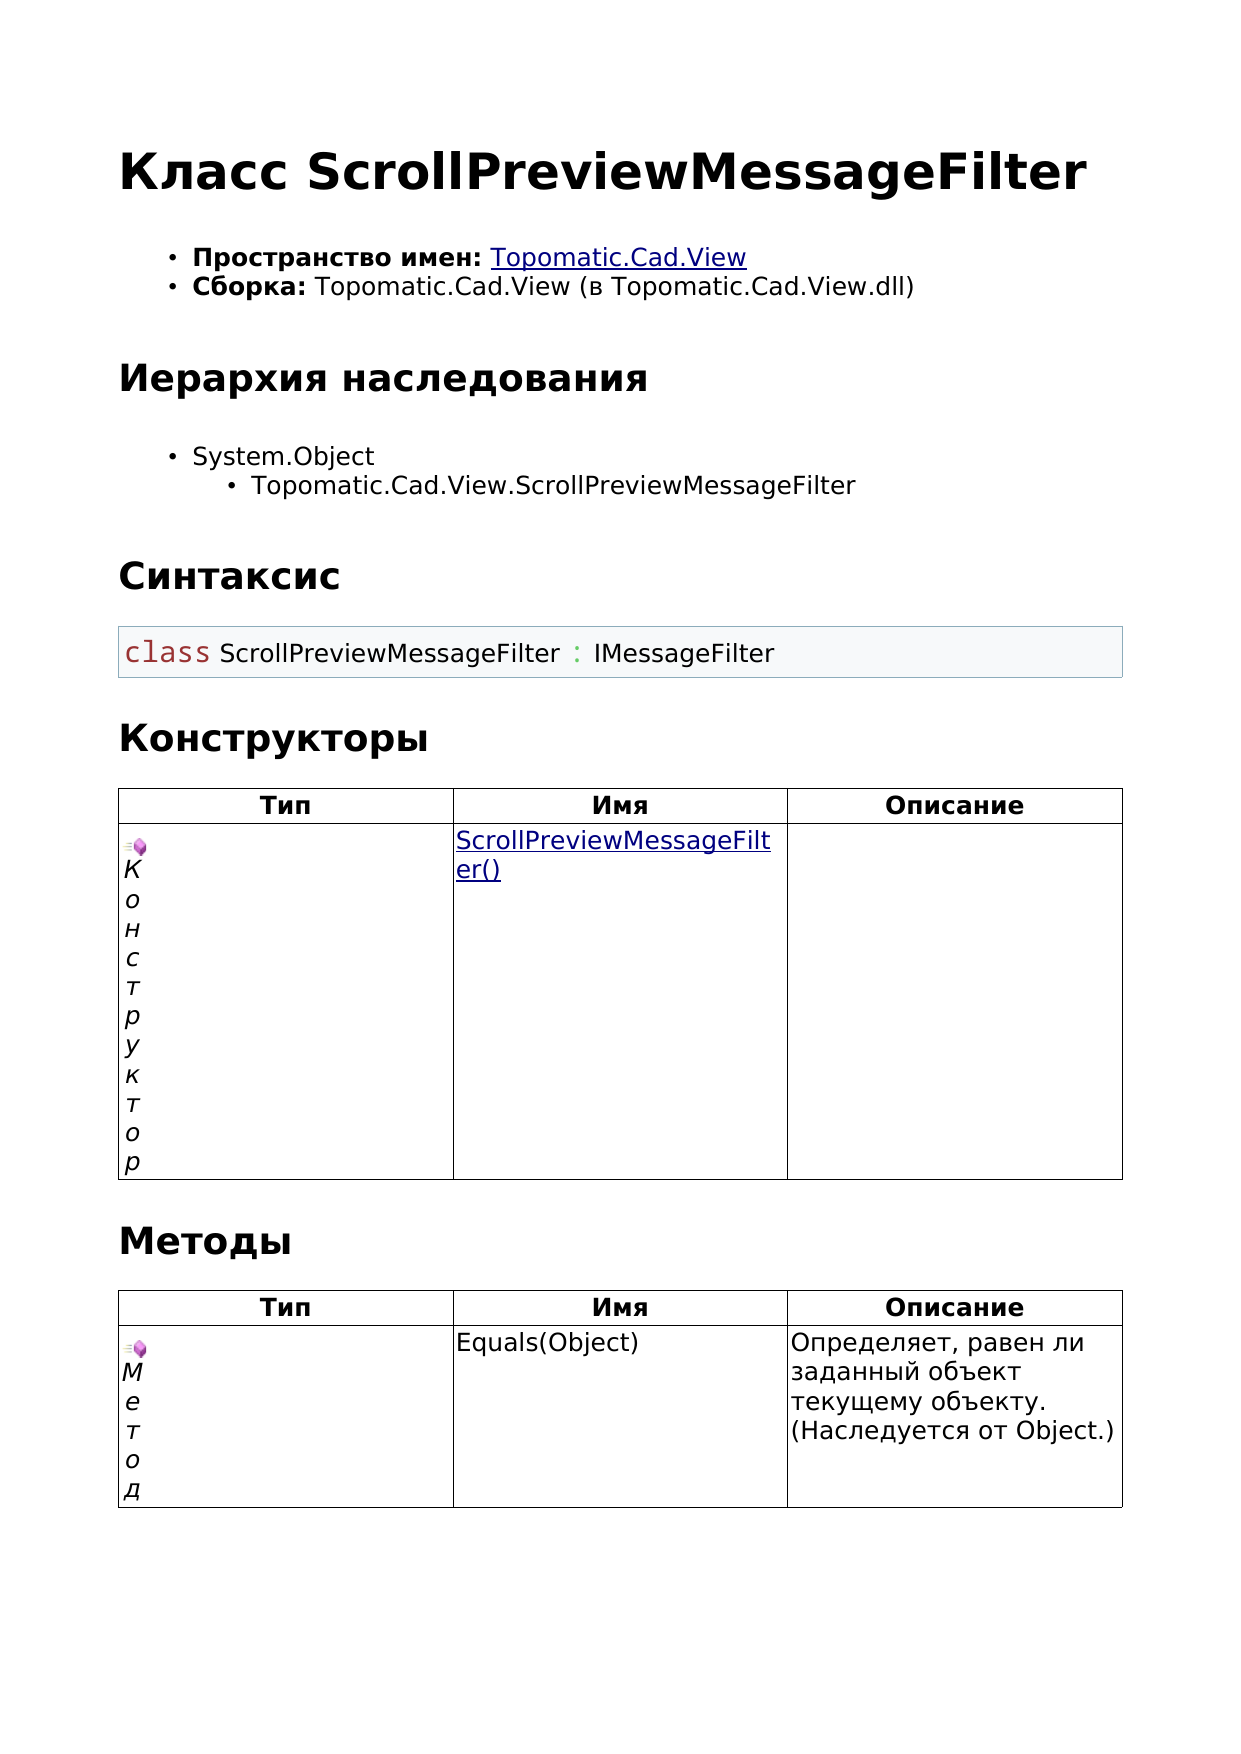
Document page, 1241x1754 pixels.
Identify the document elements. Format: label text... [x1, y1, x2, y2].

picture [121, 1340, 147, 1358]
table_cell [119, 824, 453, 1179]
subtitle Класс ScrollPreviewMessageFilter [118, 143, 1122, 201]
table_header Тип [119, 789, 453, 823]
subtitle Методы [118, 1219, 1122, 1263]
table_cell Определяет, равен ли заданный объект текущему объекту. (Наследуется от Object.) [788, 1326, 1122, 1507]
table_cell ScrollPreviewMessageFilter() [454, 824, 787, 1179]
table_header Описание [788, 1291, 1122, 1325]
table_header Имя [454, 789, 787, 823]
table_cell [119, 1326, 453, 1507]
subtitle Конструкторы [118, 717, 1122, 761]
list Пространство имен: Topomatic.Cad.View [177, 243, 1122, 272]
list Сборка: Topomatic.Cad.View (в Topomatic.Cad.View.dll) [177, 272, 1122, 302]
subtitle Синтаксис [118, 554, 1122, 598]
picture [121, 838, 147, 856]
list Topomatic.Cad.View.ScrollPreviewMessageFilter [236, 471, 1122, 500]
table_header Тип [119, 1291, 453, 1325]
table_header Имя [454, 1291, 787, 1325]
subtitle Иерархия наследования [118, 356, 1122, 400]
table_header class ScrollPreviewMessageFilter : IMessageFilter [119, 627, 1122, 677]
table_cell [788, 824, 1122, 1179]
table_header Описание [788, 789, 1122, 823]
list System.Object [177, 442, 1122, 471]
table_cell Equals(Object) [454, 1326, 787, 1507]
